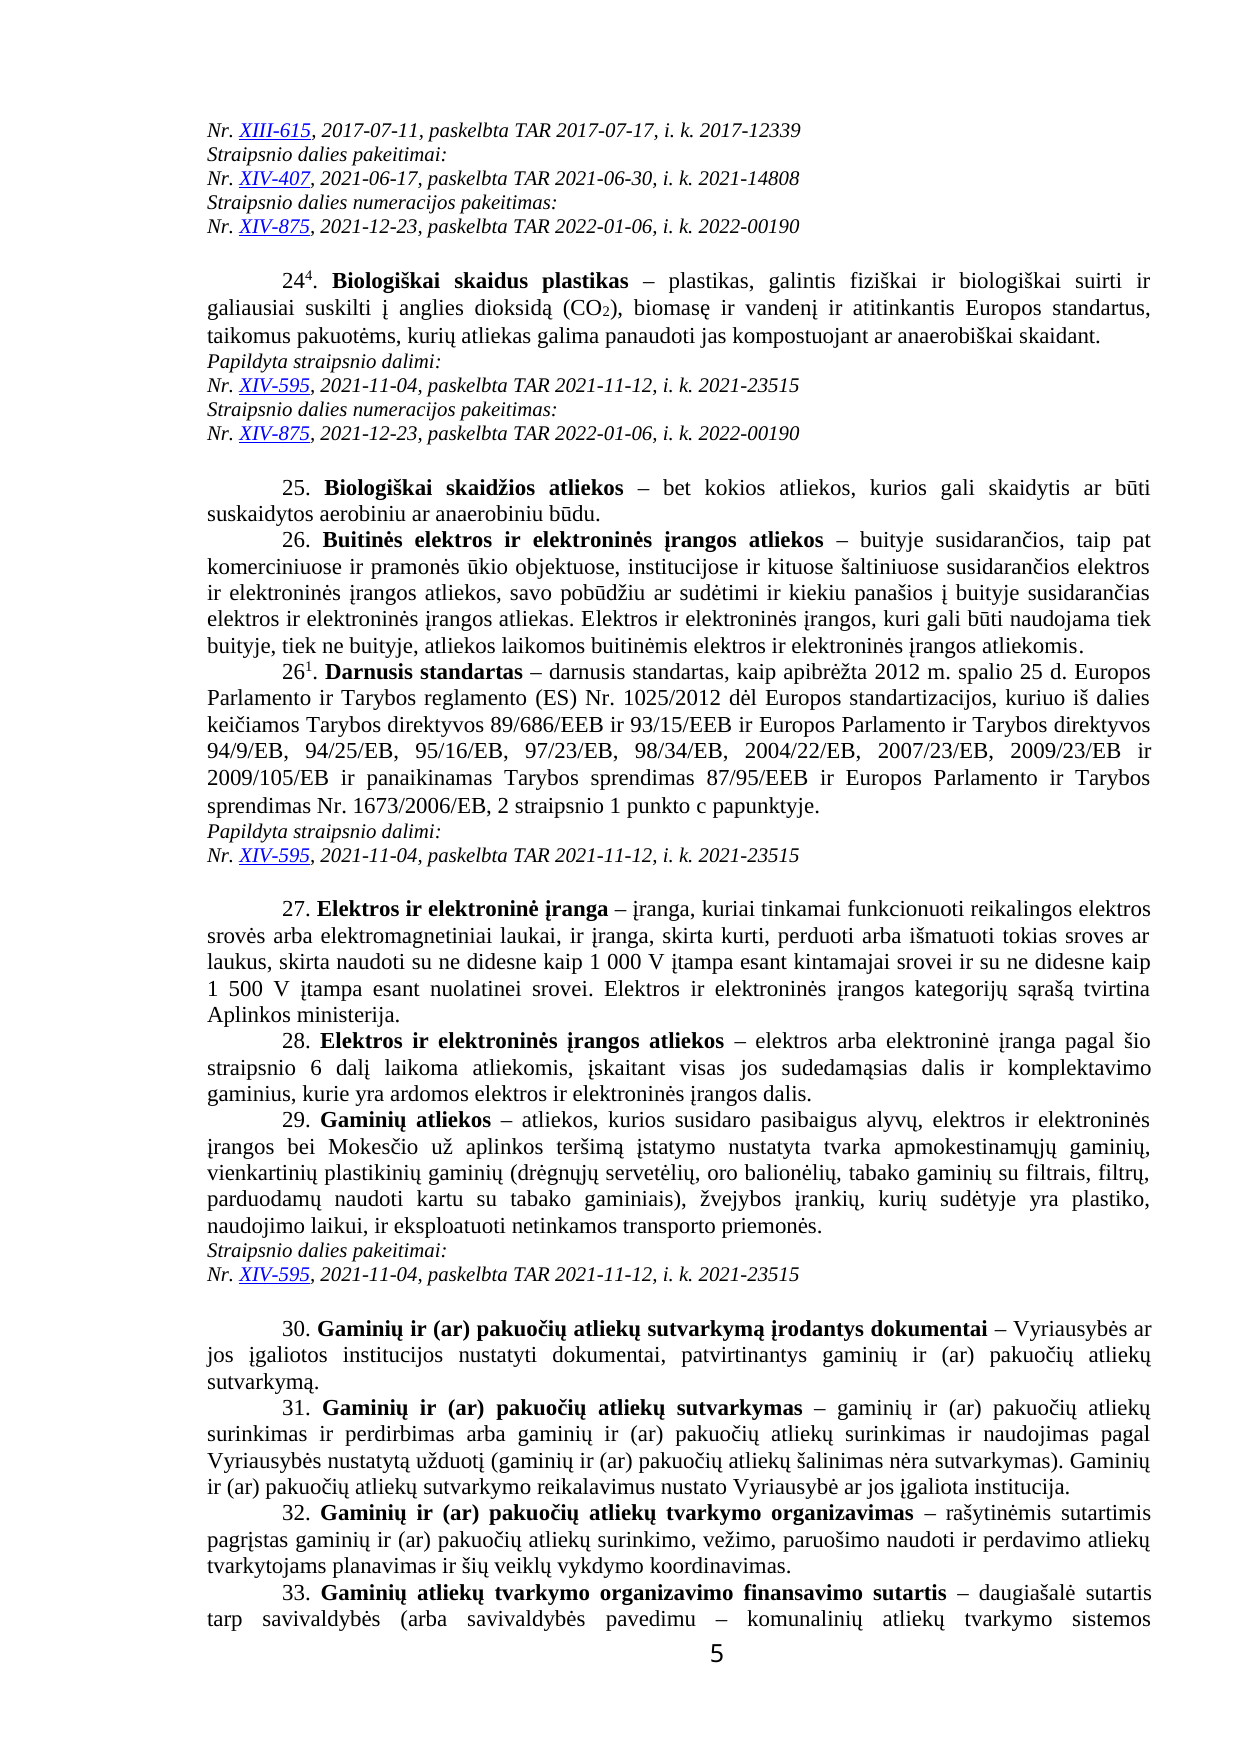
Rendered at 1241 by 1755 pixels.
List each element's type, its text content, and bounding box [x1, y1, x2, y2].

text 33. Gaminių atliekų tvarkymo organizavimo finansavimo sutartis – daugiašalė sutartis tarp savivaldybės (arba savivaldybės pavedimu – komunalinių atliekų tvarkymo sistemos [207, 1578, 1152, 1631]
text Nr. XIV-407, 2021-06-17, paskelbta TAR 2021-06-30, i. k. 2021-14808 [207, 166, 1152, 190]
text 27. Elektros ir elektroninė įranga – įranga, kuriai tinkamai funkcionuoti reikalingos elektros srovės arba elektromagnetiniai laukai, ir įranga, skirta kurti, perduoti arba išmatuoti tokias sroves ar laukus, skirta naudoti su ne didesne kaip 1 000 V įtampa esant kintamajai srovei ir su ne didesne kaip 1 500 V įtampa esant nuolatinei srovei. Elektros ir elektroninės įrangos kategorijų sąrašą tvirtina Aplinkos ministerija. [207, 896, 1152, 1027]
text 261. Darnusis standartas – darnusis standartas, kaip apibrėžta 2012 m. spalio 25 d. Europos Parlamento ir Tarybos reglamento (ES) Nr. 1025/2012 dėl Europos standartizacijos, kuriuo iš dalies keičiamos Tarybos direktyvos 89/686/EEB ir 93/15/EEB ir Europos Parlamento ir Tarybos direktyvos 94/9/EB, 94/25/EB, 95/16/EB, 97/23/EB, 98/34/EB, 2004/22/EB, 2007/23/EB, 2009/23/EB ir 2009/105/EB ir panaikinamas Tarybos sprendimas 87/95/EEB ir Europos Parlamento ir Tarybos sprendimas Nr. 1673/2006/EB, 2 straipsnio 1 punkto c papunktyje. [207, 658, 1152, 819]
text Nr. XIV-875, 2021-12-23, paskelbta TAR 2022-01-06, i. k. 2022-00190 [207, 214, 1152, 238]
text 26. Buitinės elektros ir elektroninės įrangos atliekos – buityje susidarančios, taip pat komerciniuose ir pramonės ūkio objektuose, institucijose ir kituose šaltiniuose susidarančios elektros ir elektroninės įrangos atliekos, savo pobūdžiu ar sudėtimi ir kiekiu panašios į buityje susidarančias elektros ir elektroninės įrangos atliekas. Elektros ir elektroninės įrangos, kuri gali būti naudojama tiek buityje, tiek ne buityje, atliekos laikomos buitinėmis elektros ir elektroninės įrangos atliekomis. [207, 526, 1152, 658]
text 32. Gaminių ir (ar) pakuočių atliekų tvarkymo organizavimas – rašytinėmis sutartimis pagrįstas gaminių ir (ar) pakuočių atliekų surinkimo, vežimo, paruošimo naudoti ir perdavimo atliekų tvarkytojams planavimas ir šių veiklų vykdymo koordinavimas. [207, 1499, 1152, 1578]
text 244. Biologiškai skaidus plastikas – plastikas, galintis fiziškai ir biologiškai suirti ir galiausiai suskilti į anglies dioksidą (CO2), biomasę ir vandenį ir atitinkantis Europos standartus, taikomus pakuotėms, kurių atliekas galima panaudoti jas kompostuojant ar anaerobiškai skaidant. [207, 267, 1152, 349]
text Straipsnio dalies numeracijos pakeitimas: [207, 190, 1152, 214]
text Papildyta straipsnio dalimi: [207, 349, 1152, 373]
text 29. Gaminių atliekos – atliekos, kurios susidaro pasibaigus alyvų, elektros ir elektroninės įrangos bei Mokesčio už aplinkos teršimą įstatymo nustatyta tvarka apmokestinamųjų gaminių, vienkartinių plastikinių gaminių (drėgnųjų servetėlių, oro balionėlių, tabako gaminių su filtrais, filtrų, parduodamų naudoti kartu su tabako gaminiais), žvejybos įrankių, kurių sudėtyje yra plastiko, naudojimo laikui, ir eksploatuoti netinkamos transporto priemonės. [207, 1106, 1152, 1238]
text Straipsnio dalies pakeitimai: [207, 1238, 1152, 1262]
text 30. Gaminių ir (ar) pakuočių atliekų sutvarkymą įrodantys dokumentai – Vyriausybės ar jos įgaliotos institucijos nustatyti dokumentai, patvirtinantys gaminių ir (ar) pakuočių atliekų sutvarkymą. [207, 1315, 1152, 1394]
text Straipsnio dalies numeracijos pakeitimas: [207, 397, 1152, 421]
text Straipsnio dalies pakeitimai: [207, 142, 1152, 166]
text Nr. XIV-595, 2021-11-04, paskelbta TAR 2021-11-12, i. k. 2021-23515 [207, 373, 1152, 397]
text Papildyta straipsnio dalimi: [207, 819, 1152, 843]
text Nr. XIII-615, 2017-07-11, paskelbta TAR 2017-07-17, i. k. 2017-12339 [207, 118, 1152, 142]
text 31. Gaminių ir (ar) pakuočių atliekų sutvarkymas – gaminių ir (ar) pakuočių atliekų surinkimas ir perdirbimas arba gaminių ir (ar) pakuočių atliekų surinkimas ir naudojimas pagal Vyriausybės nustatytą užduotį (gaminių ir (ar) pakuočių atliekų šalinimas nėra sutvarkymas). Gaminių ir (ar) pakuočių atliekų sutvarkymo reikalavimus nustato Vyriausybė ar jos įgaliota institucija. [207, 1394, 1152, 1499]
text 25. Biologiškai skaidžios atliekos – bet kokios atliekos, kurios gali skaidytis ar būti suskaidytos aerobiniu ar anaerobiniu būdu. [207, 474, 1152, 526]
text Nr. XIV-875, 2021-12-23, paskelbta TAR 2022-01-06, i. k. 2022-00190 [207, 421, 1152, 445]
text 28. Elektros ir elektroninės įrangos atliekos – elektros arba elektroninė įranga pagal šio straipsnio 6 dalį laikoma atliekomis, įskaitant visas jos sudedamąsias dalis ir komplektavimo gaminius, kurie yra ardomos elektros ir elektroninės įrangos dalis. [207, 1027, 1152, 1106]
text Nr. XIV-595, 2021-11-04, paskelbta TAR 2021-11-12, i. k. 2021-23515 [207, 1262, 1152, 1286]
text Nr. XIV-595, 2021-11-04, paskelbta TAR 2021-11-12, i. k. 2021-23515 [207, 843, 1152, 867]
